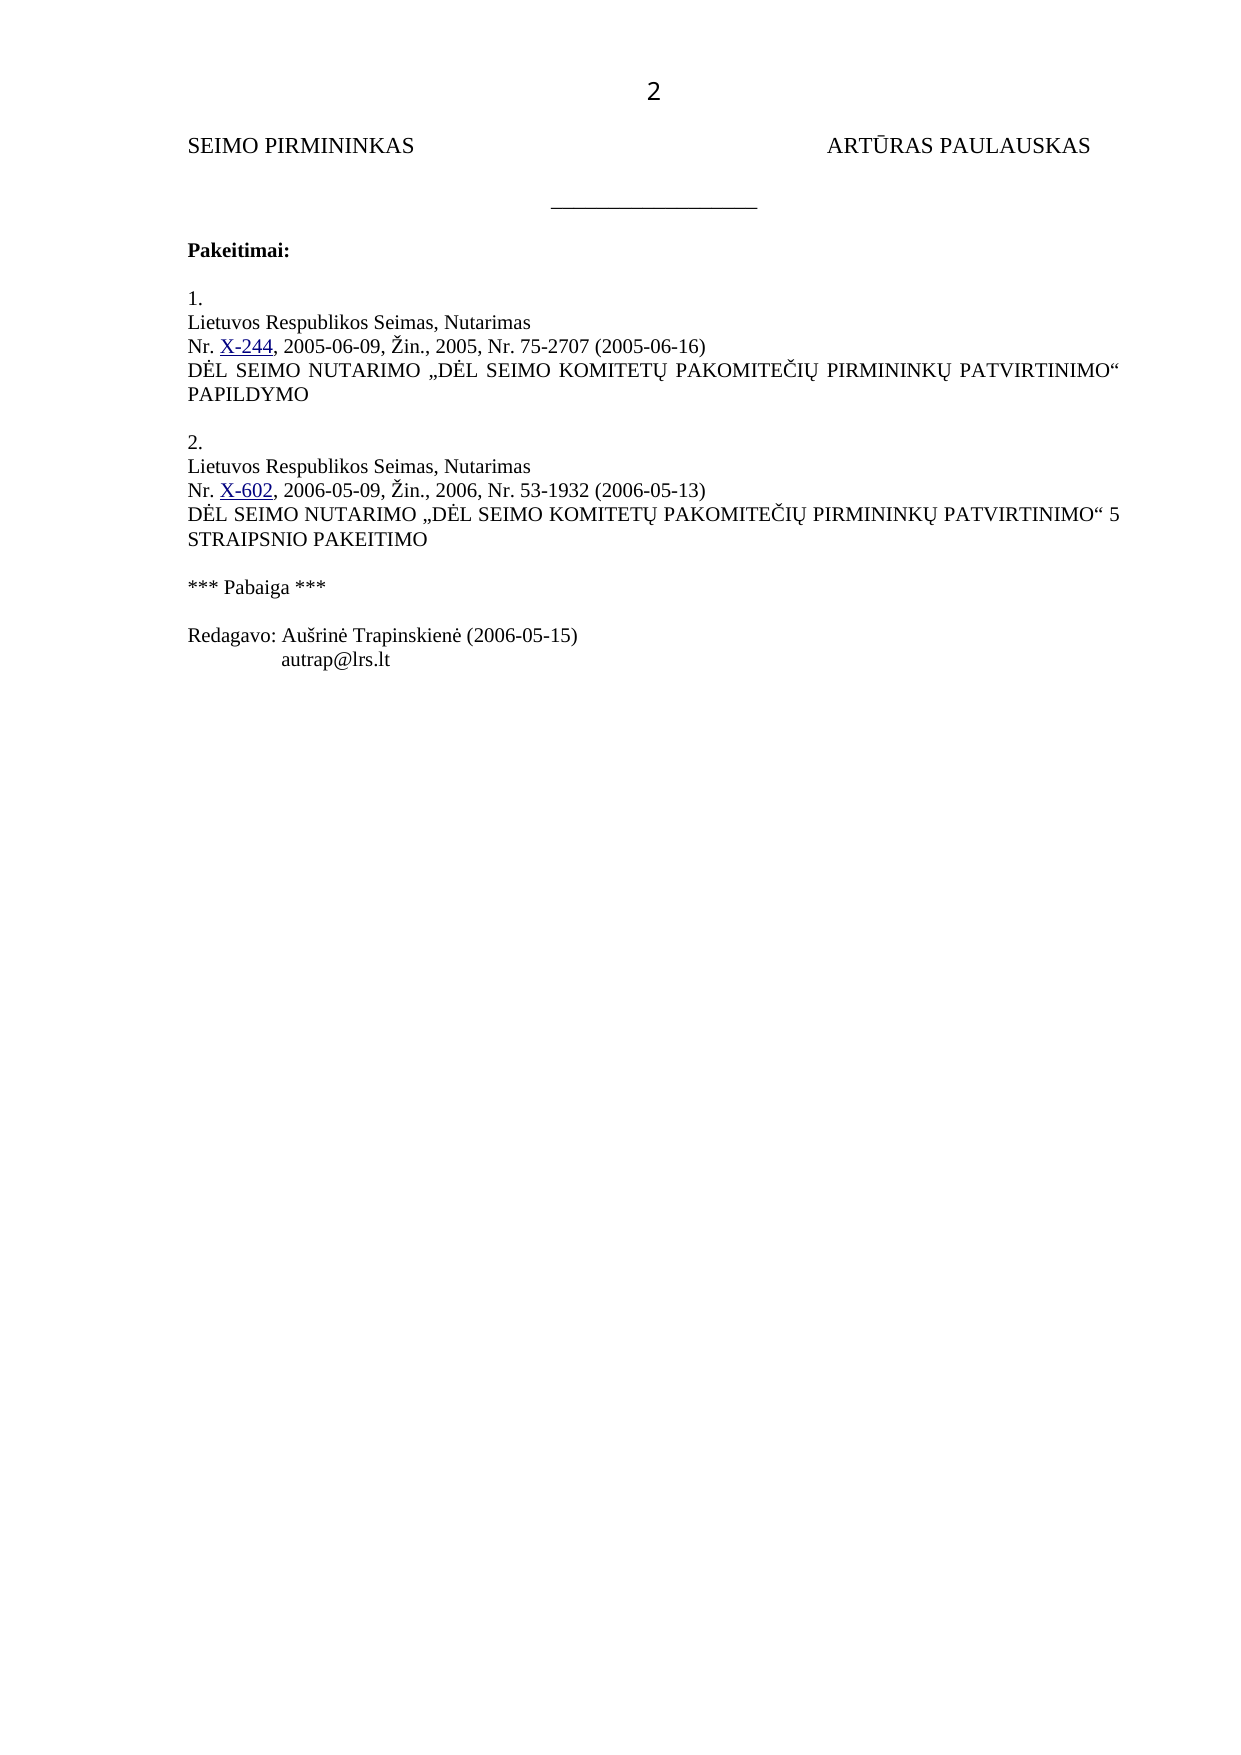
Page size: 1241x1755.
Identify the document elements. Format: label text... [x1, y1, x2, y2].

text Pakeitimai: [187, 238, 1120, 262]
text 1. [187, 286, 1120, 310]
text 2. [187, 430, 1120, 454]
text Redagavo: Aušrinė Trapinskienė (2006-05-15) [187, 623, 1120, 647]
text __________________ [187, 185, 1120, 211]
text autrap@lrs.lt [187, 647, 1120, 671]
text Lietuvos Respublikos Seimas, Nutarimas [187, 454, 1120, 478]
text DĖL SEIMO NUTARIMO „DĖL SEIMO KOMITETŲ PAKOMITEČIŲ PIRMININKŲ PATVIRTINIMO“ PAPILDYMO [187, 358, 1120, 406]
text Lietuvos Respublikos Seimas, Nutarimas [187, 310, 1120, 334]
text DĖL SEIMO NUTARIMO „DĖL SEIMO KOMITETŲ PAKOMITEČIŲ PIRMININKŲ PATVIRTINIMO“ 5 STRAIPSNIO PAKEITIMO [187, 502, 1120, 551]
text Nr. X-244, 2005-06-09, Žin., 2005, Nr. 75-2707 (2005-06-16) [187, 334, 1120, 358]
text SEIMO PIRMININKAS ARTŪRAS PAULAUSKAS [187, 132, 1120, 159]
text Nr. X-602, 2006-05-09, Žin., 2006, Nr. 53-1932 (2006-05-13) [187, 478, 1120, 502]
text *** Pabaiga *** [187, 574, 1120, 599]
